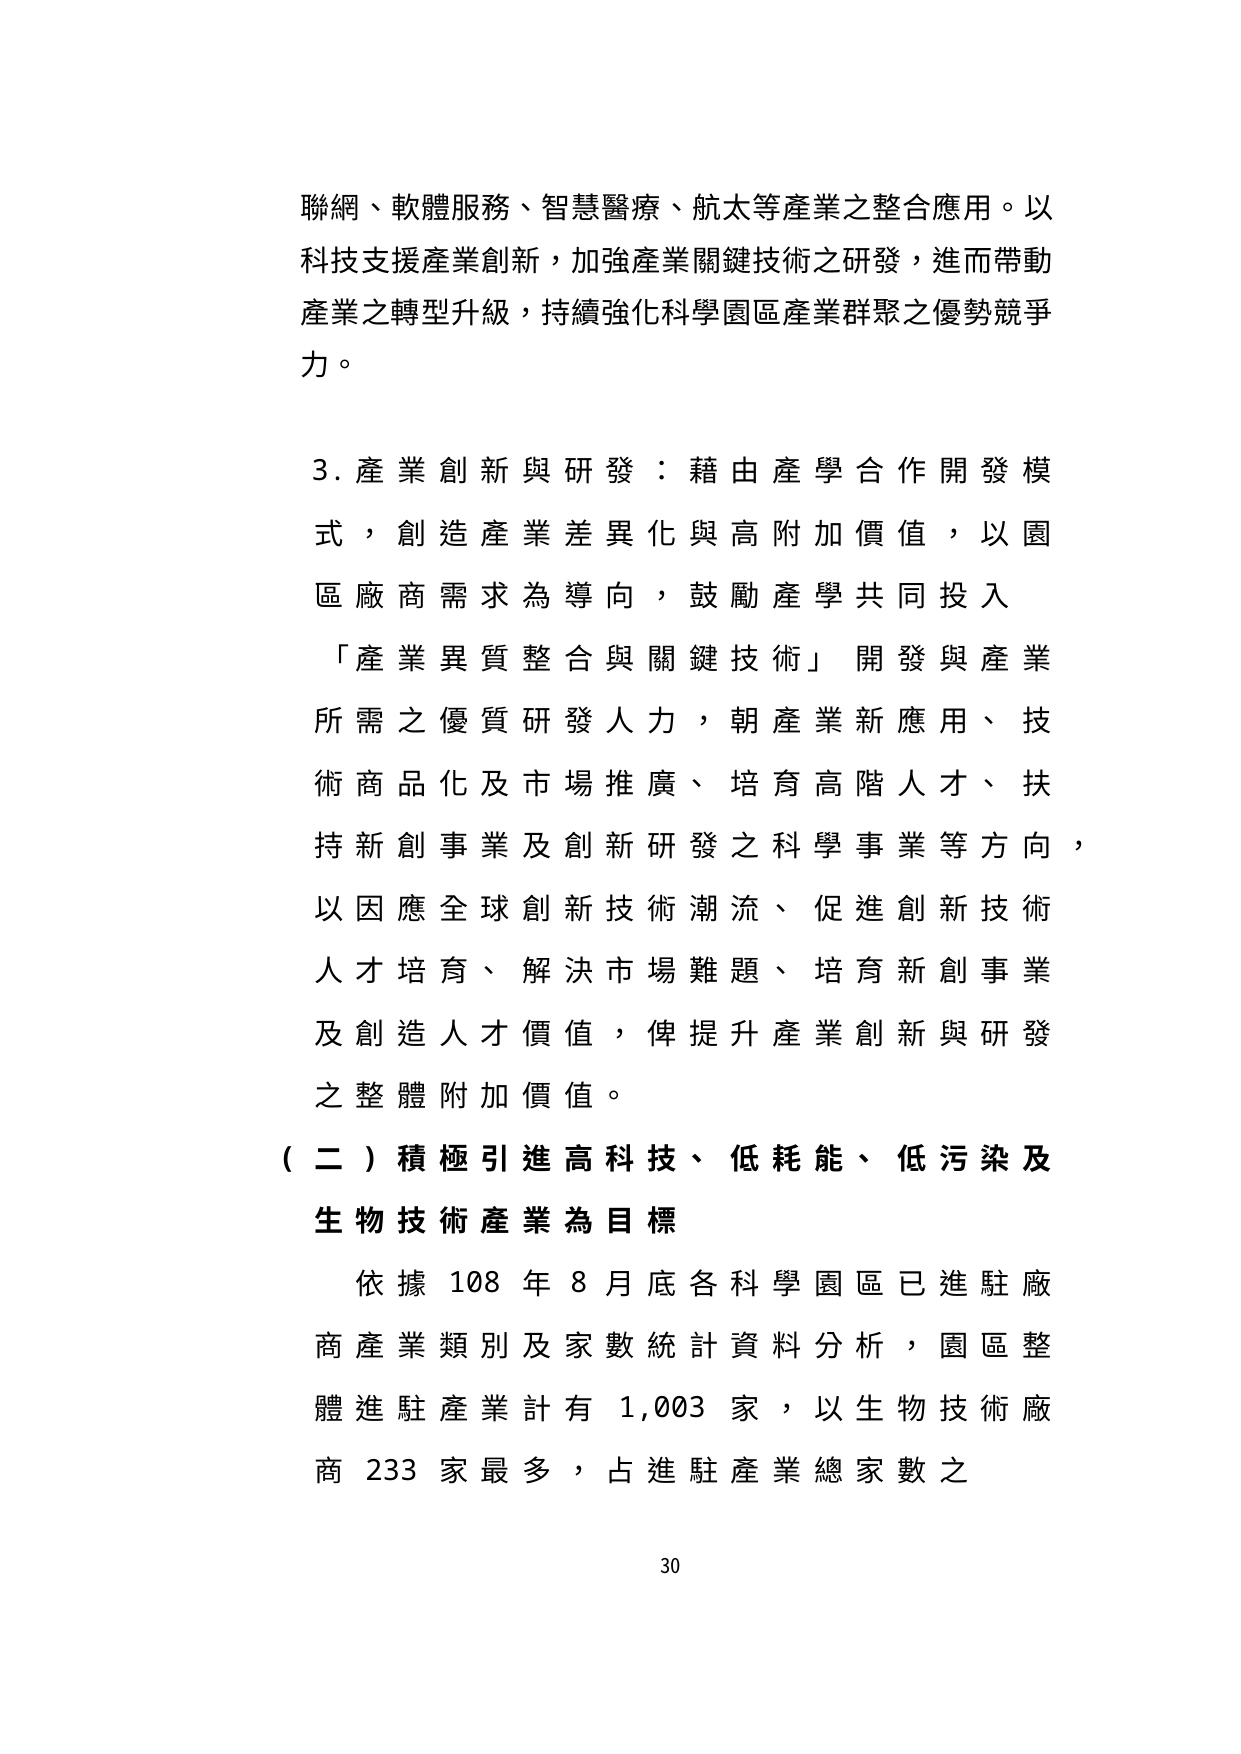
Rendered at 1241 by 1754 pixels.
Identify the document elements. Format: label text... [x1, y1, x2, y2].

text 聯網、軟體服務、智慧醫療、航太等產業之整合應用。以科技支援產業創新，加強產業關鍵技術之研發，進而帶動產業之轉型升級，持續強化科學園區產業群聚之優勢競爭力。 [271, 177, 1053, 386]
text (二)積極引進高科技、低耗能、低污染及生物技術產業為目標 [242, 1115, 1058, 1240]
text 依據108年8月底各科學園區已進駐廠商產業類別及家數統計資料分析，園區整體進駐產業計有1,003家，以生物技術廠商233家最多，占進駐產業總家數之 [271, 1240, 1058, 1490]
text 3.產業創新與研發：藉由產學合作開發模式，創造產業差異化與高附加價值，以園區廠商需求為導向，鼓勵產學共同投入「產業異質整合與關鍵技術」開發與產業所需之優質研發人力，朝產業新應用、技術商品化及市場推廣、培育高階人才、扶持新創事業及創新研發之科學事業等方向，以因應全球創新技術潮流、促進創新技術人才培育、解決市場難題、培育新創事業及創造人才價值，俾提升產業創新與研發之整體附加價值。 [271, 427, 1058, 1115]
